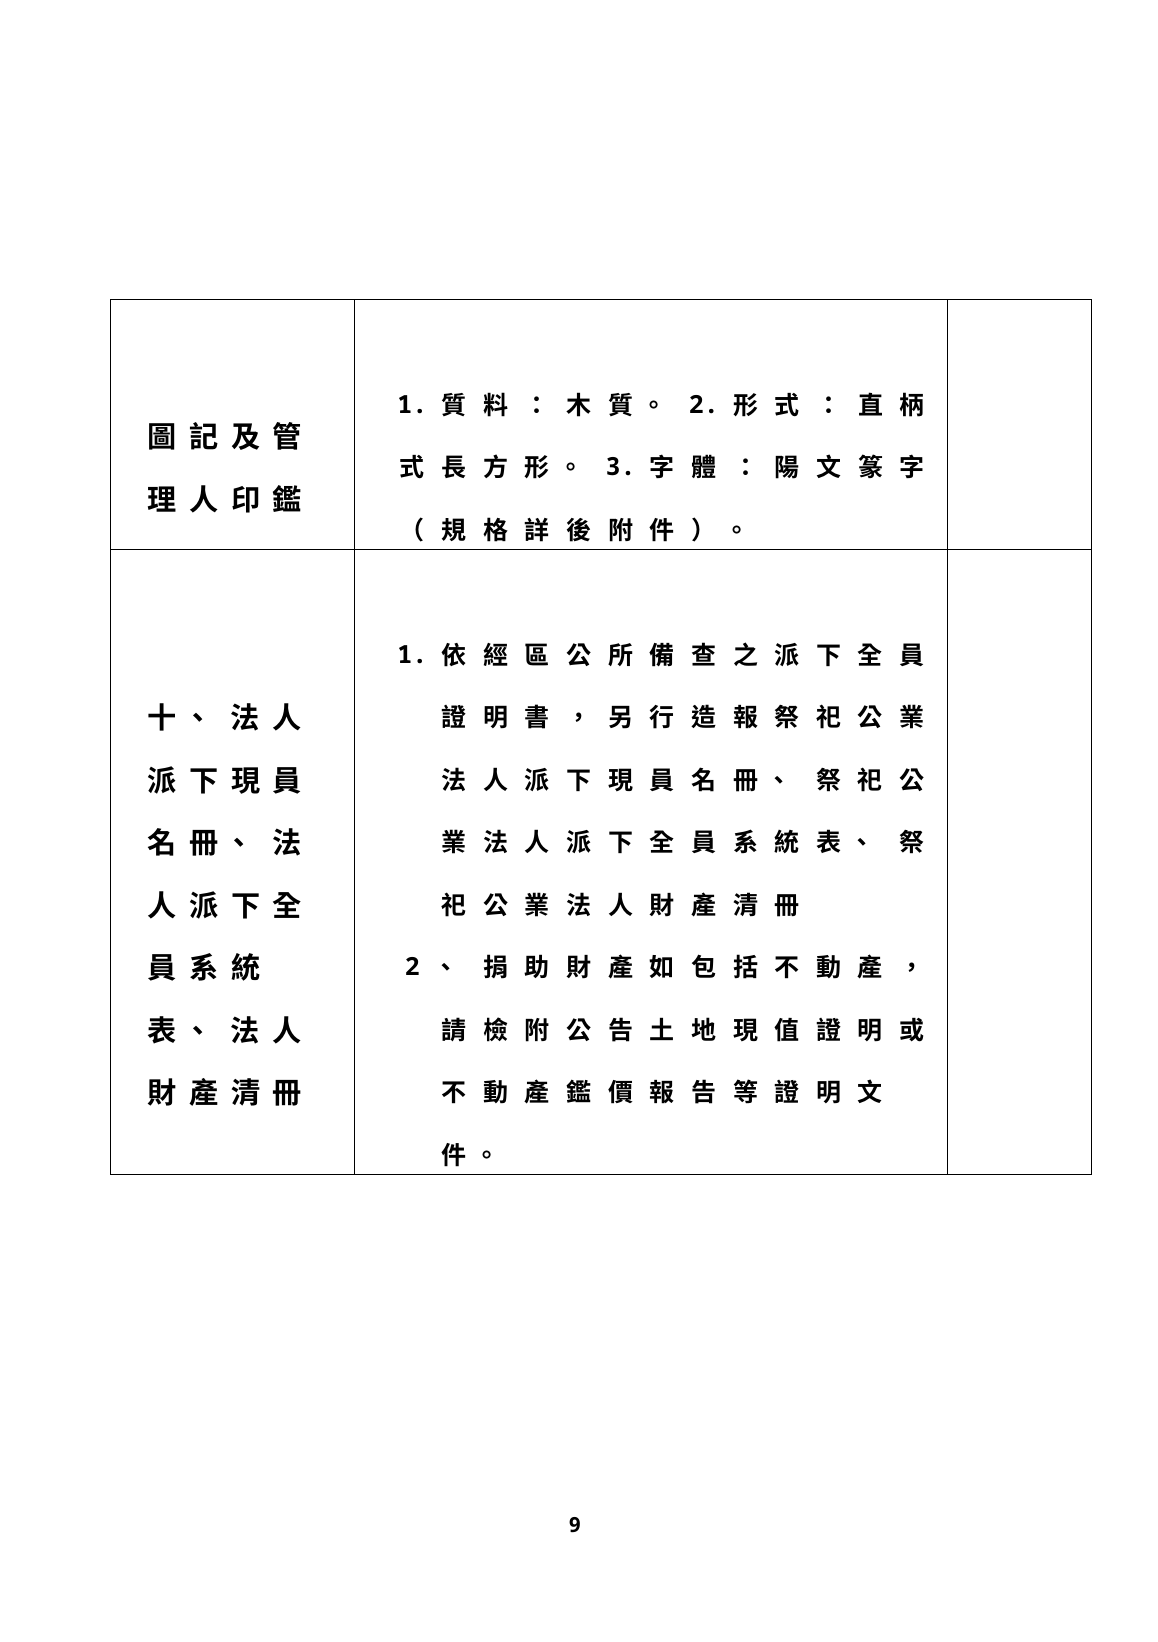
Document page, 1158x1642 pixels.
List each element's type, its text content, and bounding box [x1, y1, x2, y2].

table_cell 1.依經區公所備查之派下全員證明書，另行造報祭祀公業法人派下現員名冊、祭祀公業法人派下全員系統表、祭祀公業法人財產清冊 2、捐助財產如包括不動產，請檢附公告土地現值證明或不動產鑑價報告等證明文件。 [355, 550, 947, 1174]
table_cell 十、法人派下現員名冊、法人派下全員系統表、法人財產清冊 [111, 550, 354, 1174]
table_cell [948, 550, 1091, 1174]
table_cell [948, 300, 1091, 549]
table_cell 圖記及管理人印鑑 [111, 300, 354, 549]
table_cell 1.質料：木質。2.形式：直柄式長方形。3.字體：陽文篆字（規格詳後附件）。 [355, 300, 947, 549]
